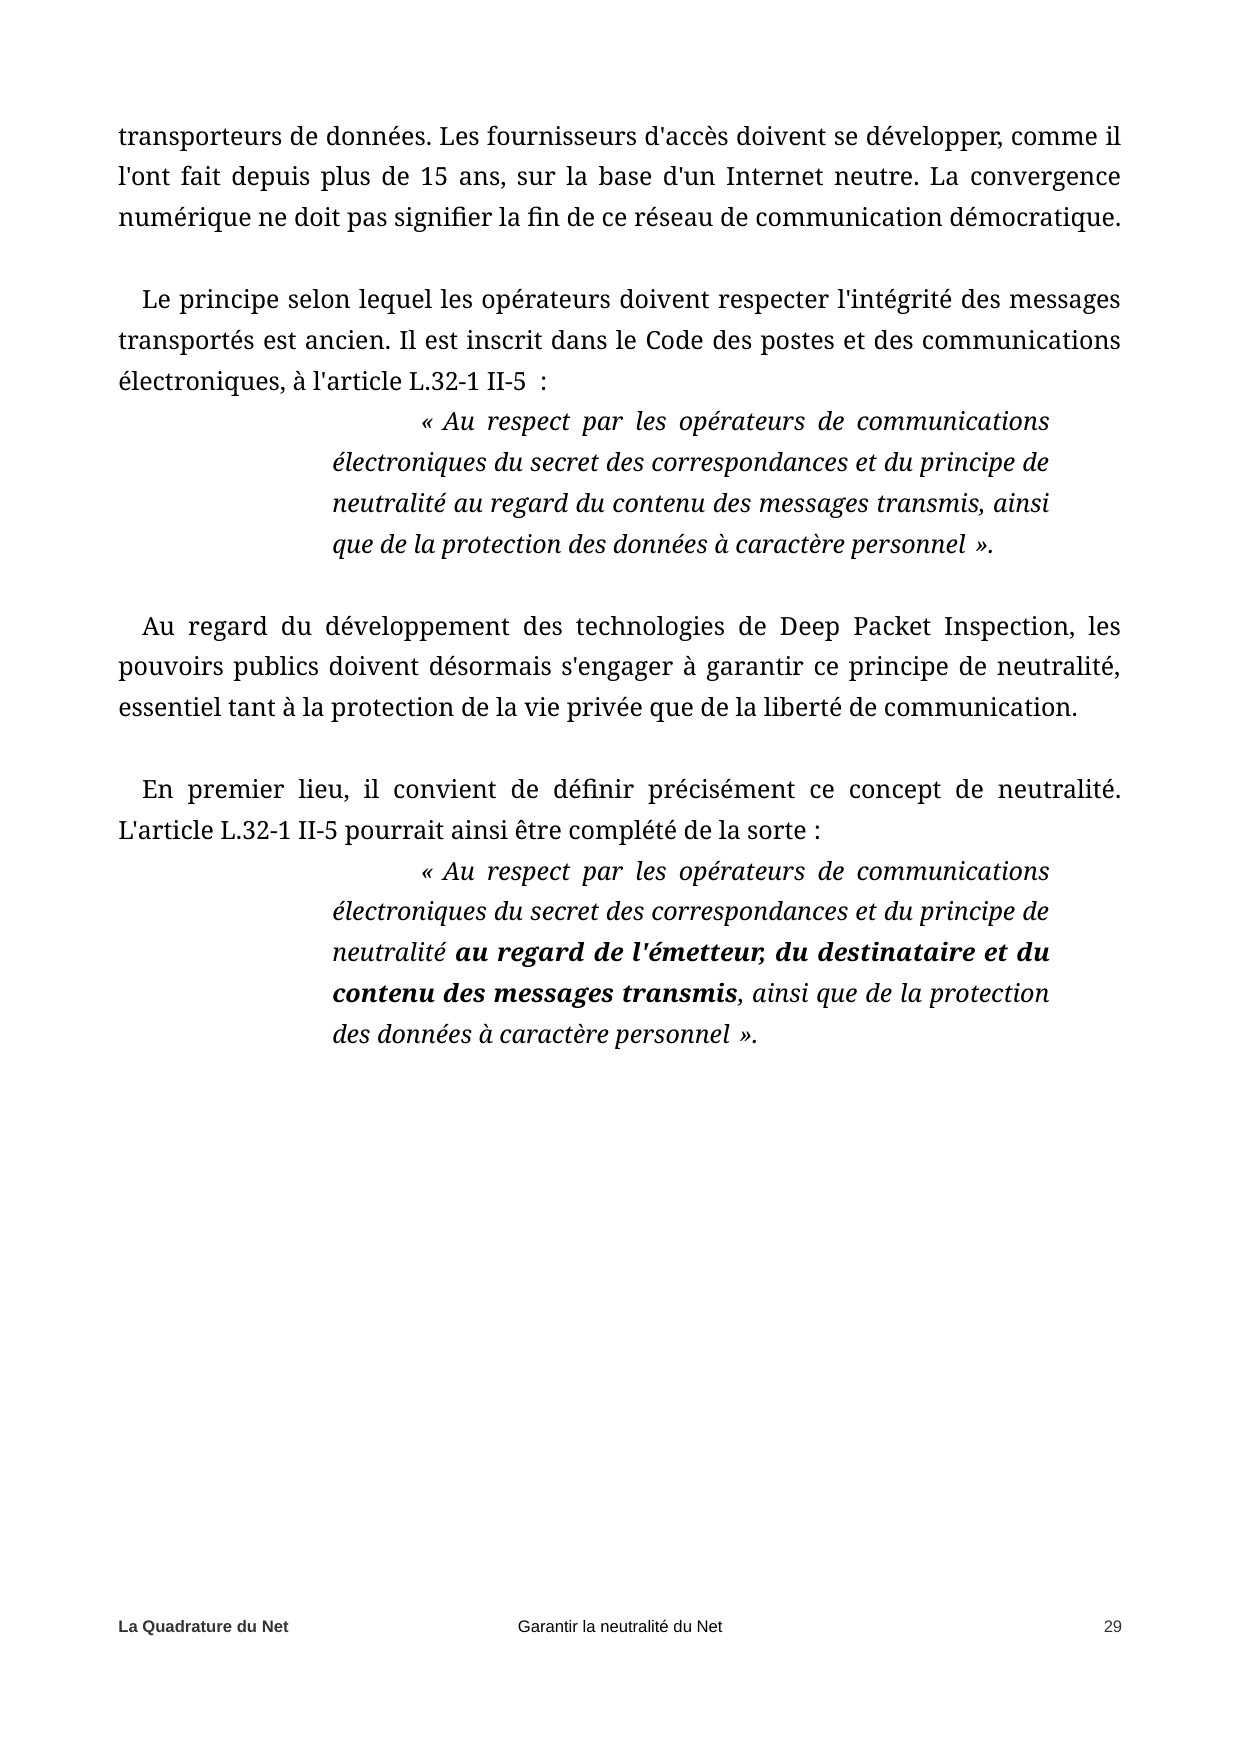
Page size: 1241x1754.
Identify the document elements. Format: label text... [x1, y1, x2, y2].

text « Au respect par les opérateurs de communications électroniques du secret des correspondances et du principe de neutralité au regard de l'émetteur, du destinataire et du contenu des messages transmis, ainsi que de la protection des données à caractère personnel ». [332, 853, 1053, 1051]
text En premier lieu, il convient de définir précisément ce concept de neutralité. L'article L.32-1 II-5 pourrait ainsi être complété de la sorte : [118, 771, 1122, 846]
text Au regard du développement des technologies de Deep Packet Inspection, les pouvoirs publics doivent désormais s'engager à garantir ce principe de neutralité, essentiel tant à la protection de la vie privée que de la liberté de communication. [118, 608, 1122, 724]
text « Au respect par les opérateurs de communications électroniques du secret des correspondances et du principe de neutralité au regard du contenu des messages transmis, ainsi que de la protection des données à caractère personnel ». [332, 404, 1053, 561]
text Le principe selon lequel les opérateurs doivent respecter l'intégrité des messages transportés est ancien. Il est inscrit dans le Code des postes et des communications électroniques, à l'article L.32-1 II-5 : [118, 281, 1122, 397]
text transporteurs de données. Les fournisseurs d'accès doivent se développer, comme il l'ont fait depuis plus de 15 ans, sur la base d'un Internet neutre. La convergence numérique ne doit pas signifier la fin de ce réseau de communication démocratique. [118, 118, 1122, 234]
